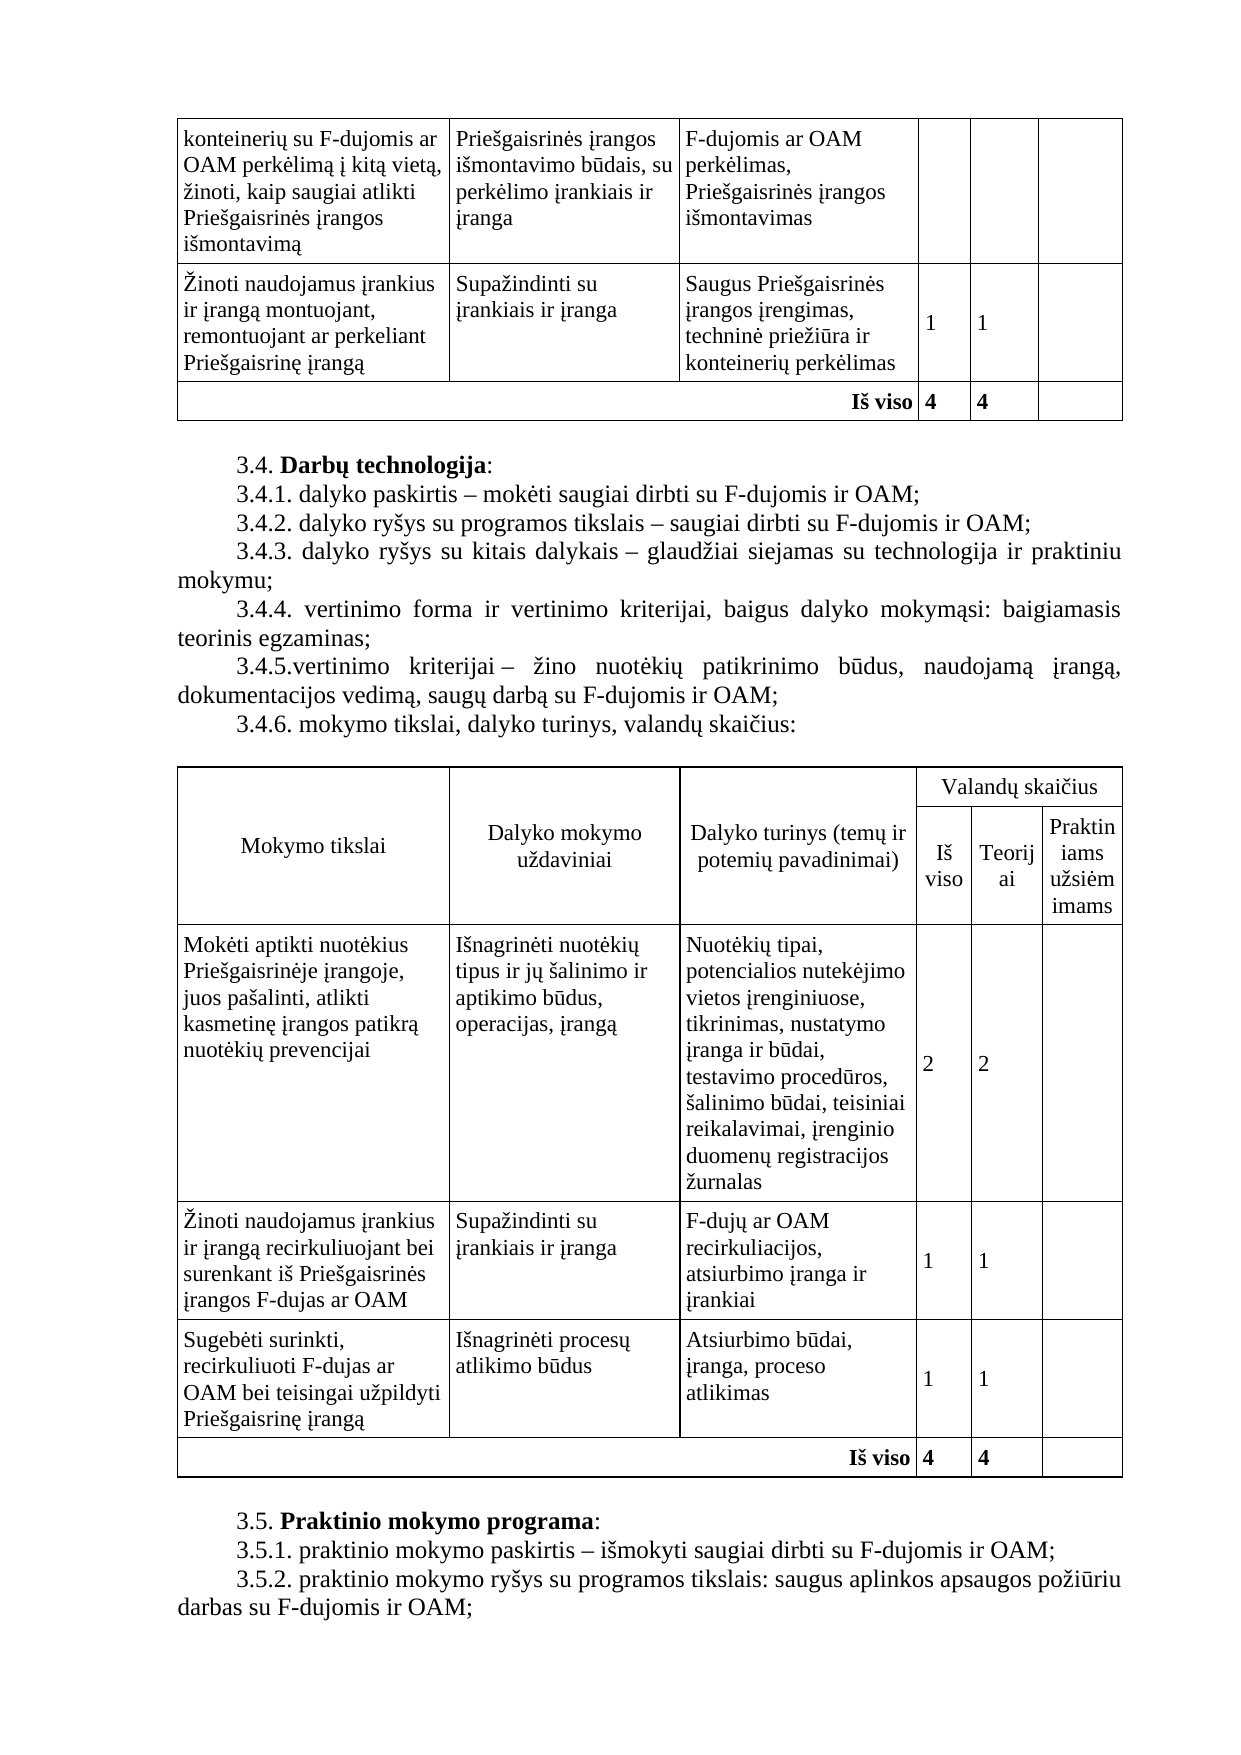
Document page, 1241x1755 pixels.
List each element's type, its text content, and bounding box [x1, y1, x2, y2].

table_cell Supažindinti su įrankiais ir įranga [450, 264, 679, 381]
table_cell Priešgaisrinės įrangos išmontavimo būdais, su perkėlimo įrankiais ir įranga [450, 119, 679, 263]
table_cell konteinerių su F-dujomis ar OAM perkėlimą į kitą vietą, žinoti, kaip saugiai atlikti Priešgaisrinės įrangos išmontavimą [178, 119, 449, 263]
table_cell Teorijai [972, 807, 1042, 924]
table_cell 1 [917, 1320, 971, 1437]
text 3.4.1. dalyko paskirtis – mokėti saugiai dirbti su F-dujomis ir OAM; [177, 479, 1122, 508]
table_cell Iš viso [178, 382, 918, 420]
table_cell Iš viso [178, 1438, 916, 1476]
text 3.4.4. vertinimo forma ir vertinimo kriterijai, baigus dalyko mokymąsi: baigiamasis teorinis egzaminas; [177, 594, 1122, 651]
table_cell Supažindinti su įrankiais ir įranga [450, 1202, 679, 1319]
table_cell Nuotėkių tipai, potencialios nutekėjimo vietos įrenginiuose, tikrinimas, nustatymo įranga ir būdai, testavimo procedūros, šalinimo būdai, teisiniai reikalavimai, įrenginio duomenų registracijos žurnalas [681, 925, 916, 1201]
table_cell Sugebėti surinkti, recirkuliuoti F-dujas ar OAM bei teisingai užpildyti Priešgaisrinę įrangą [178, 1320, 449, 1437]
table_cell [1039, 382, 1122, 420]
table_cell 2 [972, 925, 1042, 1201]
table_cell [971, 119, 1038, 263]
table_cell Atsiurbimo būdai, įranga, proceso atlikimas [681, 1320, 916, 1437]
table_cell Saugus Priešgaisrinės įrangos įrengimas, techninė priežiūra ir konteinerių perkėlimas [680, 264, 918, 381]
table_cell Išnagrinėti procesų atlikimo būdus [450, 1320, 679, 1437]
text 3.4.5.vertinimo kriterijai – žino nuotėkių patikrinimo būdus, naudojamą įrangą, dokumentacijos vedimą, saugų darbą su F-dujomis ir OAM; [177, 651, 1122, 709]
table_cell [1043, 925, 1122, 1201]
table_cell 2 [917, 925, 971, 1201]
table_cell [1039, 264, 1122, 381]
table_cell [1039, 119, 1122, 263]
table_cell 1 [917, 1202, 971, 1319]
table_cell 1 [971, 264, 1038, 381]
table_cell Iš viso [917, 807, 971, 924]
table_cell 1 [972, 1320, 1042, 1437]
table_header Valandų skaičius [917, 768, 1122, 806]
text 3.5.1. praktinio mokymo paskirtis – išmokyti saugiai dirbti su F-dujomis ir OAM; [177, 1535, 1122, 1564]
table_cell 1 [972, 1202, 1042, 1319]
table_cell 4 [971, 382, 1038, 420]
table_cell Praktiniams užsiėmimams [1043, 807, 1122, 924]
table_cell 4 [972, 1438, 1042, 1476]
table_cell [1043, 1202, 1122, 1319]
text 3.5. Praktinio mokymo programa: [177, 1506, 1122, 1535]
table_cell Žinoti naudojamus įrankius ir įrangą recirkuliuojant bei surenkant iš Priešgaisrinės įrangos F-dujas ar OAM [178, 1202, 449, 1319]
table_cell 1 [919, 264, 970, 381]
text 3.4.6. mokymo tikslai, dalyko turinys, valandų skaičius: [177, 709, 1122, 738]
table_cell 4 [917, 1438, 971, 1476]
table_cell F-dujų ar OAM recirkuliacijos, atsiurbimo įranga ir įrankiai [681, 1202, 916, 1319]
text 3.4.2. dalyko ryšys su programos tikslais – saugiai dirbti su F-dujomis ir OAM; [177, 508, 1122, 536]
table_header Dalyko mokymo uždaviniai [450, 768, 679, 924]
text 3.4.3. dalyko ryšys su kitais dalykais – glaudžiai siejamas su technologija ir praktiniu mokymu; [177, 536, 1122, 594]
table_header Mokymo tikslai [178, 768, 449, 924]
table_cell 4 [919, 382, 970, 420]
table_cell Žinoti naudojamus įrankius ir įrangą montuojant, remontuojant ar perkeliant Priešgaisrinę įrangą [178, 264, 449, 381]
table_header Dalyko turinys (temų ir potemių pavadinimai) [681, 768, 916, 924]
table_cell [1043, 1438, 1122, 1476]
table_cell [1043, 1320, 1122, 1437]
text 3.4. Darbų technologija: [177, 450, 1122, 479]
table_cell [919, 119, 970, 263]
table_cell F-dujomis ar OAM perkėlimas, Priešgaisrinės įrangos išmontavimas [680, 119, 918, 263]
table_cell Išnagrinėti nuotėkių tipus ir jų šalinimo ir aptikimo būdus, operacijas, įrangą [450, 925, 679, 1201]
table_cell Mokėti aptikti nuotėkius Priešgaisrinėje įrangoje, juos pašalinti, atlikti kasmetinę įrangos patikrą nuotėkių prevencijai [178, 925, 449, 1201]
text 3.5.2. praktinio mokymo ryšys su programos tikslais: saugus aplinkos apsaugos požiūriu darbas su F-dujomis ir OAM; [177, 1564, 1122, 1621]
